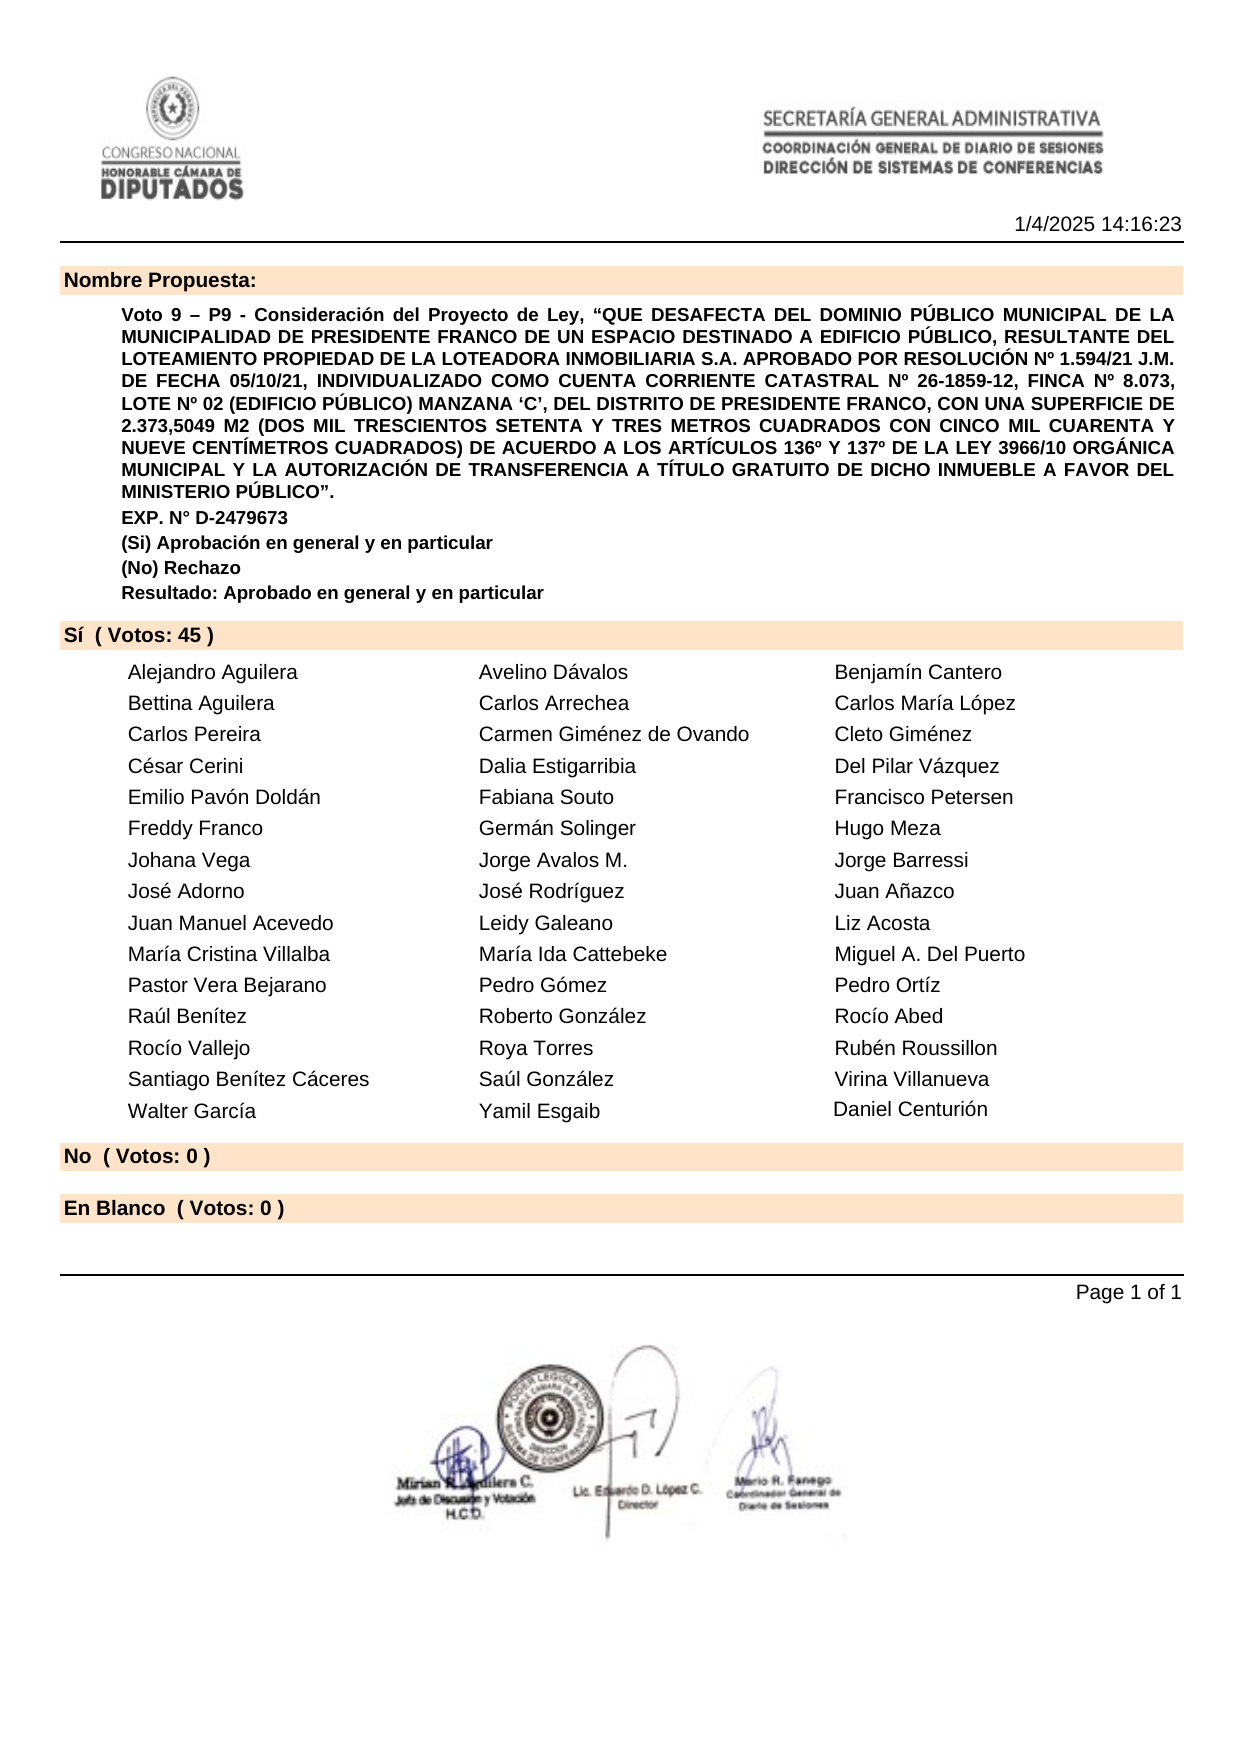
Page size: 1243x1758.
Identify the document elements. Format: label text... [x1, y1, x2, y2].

table_cell [1184, 1279, 1189, 1313]
table_cell César Cerini [125, 753, 462, 781]
table_cell Cleto Giménez [831, 721, 1168, 749]
table_header 1/4/2025 14:16:23 [649, 206, 1183, 241]
table_cell [1168, 658, 1183, 1143]
table_cell [1184, 846, 1189, 875]
table_cell Francisco Petersen [831, 784, 1168, 812]
table_cell [831, 1246, 1168, 1274]
table_cell Page 1 of 1 [827, 1279, 1183, 1313]
table_cell Daniel Centurión [831, 1095, 1168, 1143]
table_cell Alejandro Aguilera [125, 658, 462, 687]
table_cell Bettina Aguilera [125, 690, 462, 718]
table_cell [118, 604, 1178, 621]
table_cell [1184, 972, 1189, 1000]
table_cell [1184, 650, 1189, 658]
table_cell Nombre Propuesta: [60, 266, 1183, 295]
table_cell [1184, 1066, 1189, 1094]
table_cell Dalia Estigarribia [476, 753, 815, 781]
table_cell [476, 1126, 815, 1143]
table_cell [1178, 301, 1189, 621]
table_cell [60, 1223, 1183, 1246]
table_cell [1184, 753, 1189, 781]
table_cell José Rodríguez [476, 878, 815, 906]
table_cell Avelino Dávalos [476, 658, 815, 687]
table_cell [60, 650, 1183, 658]
table_cell Rubén Roussillon [831, 1035, 1168, 1063]
table_header [60, 207, 649, 241]
table_cell Leidy Galeano [476, 909, 815, 938]
table_header [1184, 206, 1189, 241]
table_cell [462, 658, 476, 1143]
table_cell Santiago Benítez Cáceres [125, 1066, 462, 1094]
table_cell Sí ( Votos: 45 ) [60, 621, 1183, 650]
table_cell Del Pilar Vázquez [831, 753, 1168, 781]
table_cell Carlos Pereira [125, 721, 462, 749]
table_cell Fabiana Souto [476, 784, 815, 812]
table_cell En Blanco ( Votos: 0 ) [60, 1194, 1183, 1223]
table_cell Rocío Vallejo [125, 1035, 462, 1063]
table_cell [1184, 1035, 1189, 1063]
table_cell Pedro Gómez [476, 972, 815, 1000]
table_cell [1184, 815, 1189, 844]
table_cell [1184, 878, 1189, 906]
table_cell Voto 9 – P9 - Consideración del Proyecto de Ley, “QUE DESAFECTA DEL DOMINIO PÚBLICO MUNICIPAL DE LA MUNICIPALIDAD DE PRESIDENTE FRANCO DE UN ESPACIO DESTINADO A EDIFICIO PÚBLICO, RESULTANTE DEL LOTEAMIENTO PROPIEDAD DE LA LOTEADORA INMOBILIARIA S.A. APROBADO POR RESOLUCIÓN Nº 1.594/21 J.M. DE FECHA 05/10/21, INDIVIDUALIZADO COMO CUENTA CORRIENTE CATASTRAL Nº 26-1859-12, FINCA Nº 8.073, LOTE Nº 02 (EDIFICIO PÚBLICO) MANZANA ‘C’, DEL DISTRITO DE PRESIDENTE FRANCO, CON UNA SUPERFICIE DE 2.373,5049 M2 (DOS MIL TRESCIENTOS SETENTA Y TRES METROS CUADRADOS CON CINCO MIL CUARENTA Y NUEVE CENTÍMETROS CUADRADOS) DE ACUERDO A LOS ARTÍCULOS 136º Y 137º DE LA LEY 3966/10 ORGÁNICA MUNICIPAL Y LA AUTORIZACIÓN DE TRANSFERENCIA A TÍTULO GRATUITO DE DICHO INMUEBLE A FAVOR DEL MINISTERIO PÚBLICO”. EXP. N° D-2479673 (Si) Aprobación en general y en particular (No) Rechazo Resultado: Aprobado en general y en particular [118, 301, 1178, 604]
table_cell [125, 1246, 462, 1274]
table_cell [1184, 621, 1189, 650]
table_cell Emilio Pavón Doldán [125, 784, 462, 812]
table_cell Hugo Meza [831, 815, 1168, 844]
table_cell Freddy Franco [125, 815, 462, 844]
table_cell Juan Añazco [831, 878, 1168, 906]
table_cell María Ida Cattebeke [476, 941, 815, 969]
table_cell [815, 1246, 831, 1274]
table_cell [125, 1126, 462, 1143]
table_cell Jorge Barressi [831, 846, 1168, 875]
table_cell [60, 1279, 827, 1313]
table_cell Carlos Arrechea [476, 690, 815, 718]
table_cell Carmen Giménez de Ovando [476, 721, 815, 749]
table_cell [476, 1246, 815, 1274]
table_cell [1184, 1126, 1189, 1143]
table_cell [1184, 909, 1189, 938]
table_cell [1184, 266, 1189, 295]
table_cell [1184, 1143, 1189, 1171]
table_cell Pastor Vera Bejarano [125, 972, 462, 1000]
table_cell María Cristina Villalba [125, 941, 462, 969]
table_cell [1184, 1246, 1189, 1274]
table_cell Rocío Abed [831, 1003, 1168, 1032]
table_cell [815, 658, 831, 1143]
table_cell Pedro Ortíz [831, 972, 1168, 1000]
table_cell Liz Acosta [831, 909, 1168, 938]
table_cell [1184, 1003, 1189, 1032]
table_cell [60, 301, 118, 621]
table_cell [1184, 1171, 1189, 1194]
table_cell Virina Villanueva [831, 1066, 1168, 1094]
table_cell Juan Manuel Acevedo [125, 909, 462, 938]
table_cell [1184, 784, 1189, 812]
table_cell [60, 658, 124, 1143]
table_cell Miguel A. Del Puerto [831, 941, 1168, 969]
table_cell [1184, 658, 1189, 687]
table_cell [60, 1171, 1183, 1194]
table_cell [1184, 721, 1189, 749]
table_cell [1184, 1194, 1189, 1223]
table_cell Yamil Esgaib [476, 1097, 815, 1126]
table_cell [60, 295, 1183, 301]
table_cell [1168, 1246, 1183, 1274]
table_cell Germán Solinger [476, 815, 815, 844]
table_cell Jorge Avalos M. [476, 846, 815, 875]
table_cell [60, 245, 1183, 266]
table_cell Benjamín Cantero [831, 658, 1168, 687]
table_cell José Adorno [125, 878, 462, 906]
table_cell No ( Votos: 0 ) [60, 1143, 1183, 1171]
table_cell [1184, 690, 1189, 718]
table_cell [462, 1246, 476, 1274]
table_cell [1184, 1223, 1189, 1246]
table_cell [1184, 941, 1189, 969]
table_cell Saúl González [476, 1066, 815, 1094]
table_cell [1184, 245, 1189, 266]
table_cell Roya Torres [476, 1035, 815, 1063]
table_cell Johana Vega [125, 846, 462, 875]
table_cell Carlos María López [831, 690, 1168, 718]
table_cell [60, 1246, 124, 1274]
table_cell Raúl Benítez [125, 1003, 462, 1032]
table_cell Walter García [125, 1097, 462, 1126]
table_cell Roberto González [476, 1003, 815, 1032]
table_cell [1184, 1097, 1189, 1126]
